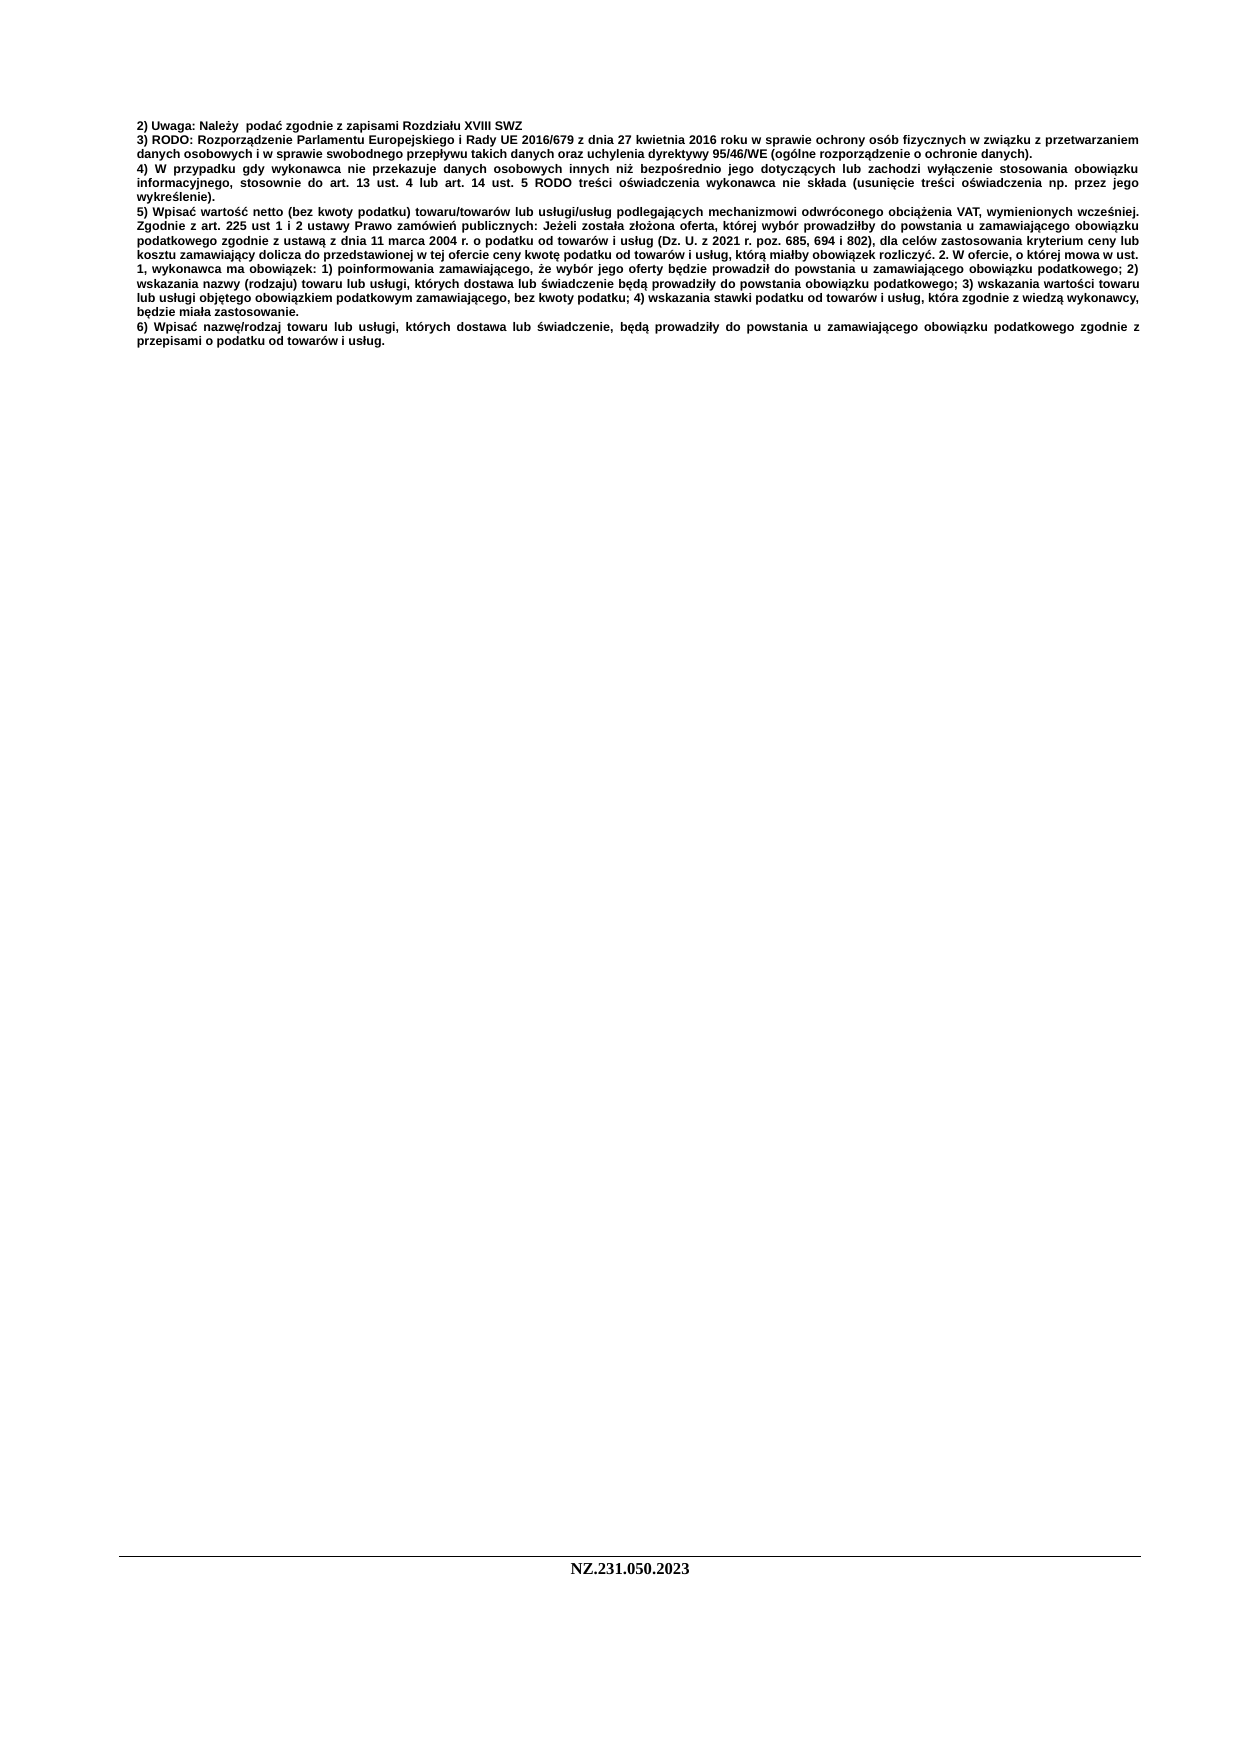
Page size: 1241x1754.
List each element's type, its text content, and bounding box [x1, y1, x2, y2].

text 3) RODO: Rozporządzenie Parlamentu Europejskiego i Rady UE 2016/679 z dnia 27 kwietnia 2016 roku w sprawie ochrony osób fizycznych w związku z przetwarzaniem danych osobowych i w sprawie swobodnego przepływu takich danych oraz uchylenia dyrektywy 95/46/WE (ogólne rozporządzenie o ochronie danych). [137, 132, 1141, 161]
text 6) Wpisać nazwę/rodzaj towaru lub usługi, których dostawa lub świadczenie, będą prowadziły do powstania u zamawiającego obowiązku podatkowego zgodnie z przepisami o podatku od towarów i usług. [137, 319, 1141, 348]
text 2) Uwaga: Należy podać zgodnie z zapisami Rozdziału XVIII SWZ [137, 118, 1141, 132]
text 4) W przypadku gdy wykonawca nie przekazuje danych osobowych innych niż bezpośrednio jego dotyczących lub zachodzi wyłączenie stosowania obowiązku informacyjnego, stosownie do art. 13 ust. 4 lub art. 14 ust. 5 RODO treści oświadczenia wykonawca nie składa (usunięcie treści oświadczenia np. przez jego wykreślenie). [137, 161, 1141, 204]
text 5) Wpisać wartość netto (bez kwoty podatku) towaru/towarów lub usługi/usług podlegających mechanizmowi odwróconego obciążenia VAT, wymienionych wcześniej. Zgodnie z art. 225 ust 1 i 2 ustawy Prawo zamówień publicznych: Jeżeli została złożona oferta, której wybór prowadziłby do powstania u zamawiającego obowiązku podatkowego zgodnie z ustawą z dnia 11 marca 2004 r. o podatku od towarów i usług (Dz. U. z 2021 r. poz. 685, 694 i 802), dla celów zastosowania kryterium ceny lub kosztu zamawiający dolicza do przedstawionej w tej ofercie ceny kwotę podatku od towarów i usług, którą miałby obowiązek rozliczyć. 2. W ofercie, o której mowa w ust. 1, wykonawca ma obowiązek: 1) poinformowania zamawiającego, że wybór jego oferty będzie prowadził do powstania u zamawiającego obowiązku podatkowego; 2) wskazania nazwy (rodzaju) towaru lub usługi, których dostawa lub świadczenie będą prowadziły do powstania obowiązku podatkowego; 3) wskazania wartości towaru lub usługi objętego obowiązkiem podatkowym zamawiającego, bez kwoty podatku; 4) wskazania stawki podatku od towarów i usług, która zgodnie z wiedzą wykonawcy, będzie miała zastosowanie. [137, 204, 1141, 319]
